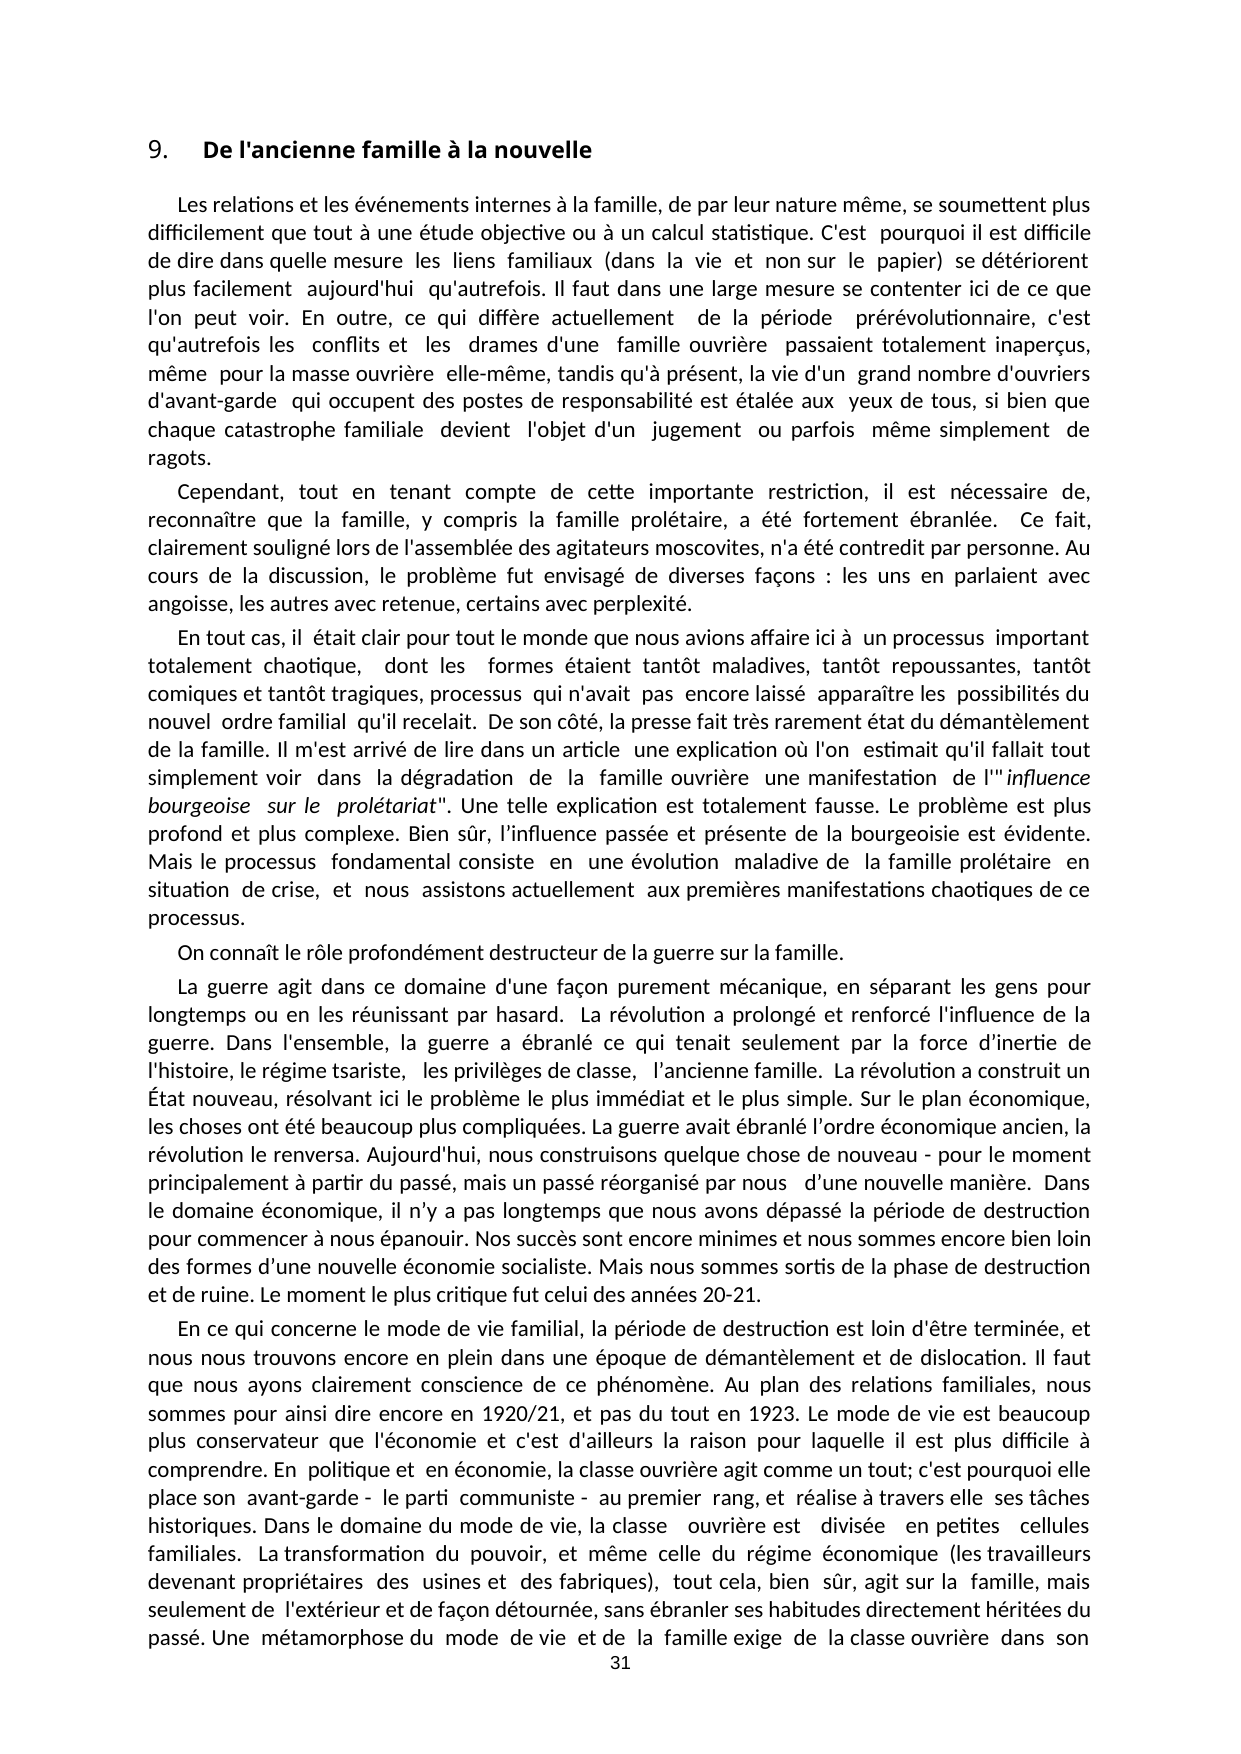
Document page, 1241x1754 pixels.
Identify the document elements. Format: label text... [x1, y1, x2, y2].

text En tout cas, il était clair pour tout le monde que nous avions affaire ici à un processus important totalement chaotique, dont les formes étaient tantôt maladives, tantôt repoussantes, tantôt comiques et tantôt tragiques, processus qui n'avait pas encore laissé apparaître les possibilités du nouvel ordre familial qu'il recelait. De son côté, la presse fait très rarement état du démantèlement de la famille. Il m'est arrivé de lire dans un article une explication où l'on estimait qu'il fallait tout simplement voir dans la dégradation de la famille ouvrière une manifestation de l'"influence bourgeoise sur le prolétariat". Une telle explication est totalement fausse. Le problème est plus profond et plus complexe. Bien sûr, l’influence passée et présente de la bourgeoisie est évidente. Mais le processus fondamental consiste en une évolution maladive de la famille prolétaire en situation de crise, et nous assistons actuellement aux premières manifestations chaotiques de ce processus. [148, 623, 1093, 932]
text On connaît le rôle profondément destructeur de la guerre sur la famille. [148, 938, 1093, 966]
text Cependant, tout en tenant compte de cette importante restriction, il est nécessaire de, reconnaître que la famille, y compris la famille prolétaire, a été fortement ébranlée. Ce fait, clairement souligné lors de l'assemblée des agitateurs moscovites, n'a été contredit par personne. Au cours de la discussion, le problème fut envisagé de diverses façons : les uns en parlaient avec angoisse, les autres avec retenue, certains avec perplexité. [148, 477, 1093, 617]
subtitle De l'ancienne famille à la nouvelle [148, 132, 1093, 166]
text La guerre agit dans ce domaine d'une façon purement mécanique, en séparant les gens pour longtemps ou en les réunissant par hasard. La révolution a prolongé et renforcé l'influence de la guerre. Dans l'ensemble, la guerre a ébranlé ce qui tenait seulement par la force d’inertie de l'histoire, le régime tsariste, les privilèges de classe, l’ancienne famille. La révolution a construit un État nouveau, résolvant ici le problème le plus immédiat et le plus simple. Sur le plan économique, les choses ont été beaucoup plus compliquées. La guerre avait ébranlé l’ordre économique ancien, la révolution le renversa. Aujourd'hui, nous construisons quelque chose de nouveau - pour le moment principalement à partir du passé, mais un passé réorganisé par nous d’une nouvelle manière. Dans le domaine économique, il n’y a pas longtemps que nous avons dépassé la période de destruction pour commencer à nous épanouir. Nos succès sont encore minimes et nous sommes encore bien loin des formes d’une nouvelle économie socialiste. Mais nous sommes sortis de la phase de destruction et de ruine. Le moment le plus critique fut celui des années 20-21. [148, 972, 1093, 1308]
text Les relations et les événements internes à la famille, de par leur nature même, se soumettent plus difficilement que tout à une étude objective ou à un calcul statistique. C'est pourquoi il est difficile de dire dans quelle mesure les liens familiaux (dans la vie et non sur le papier) se détériorent plus facilement aujourd'hui qu'autrefois. Il faut dans une large mesure se contenter ici de ce que l'on peut voir. En outre, ce qui diffère actuellement de la période prérévolutionnaire, c'est qu'autrefois les conflits et les drames d'une famille ouvrière passaient totalement inaperçus, même pour la masse ouvrière elle-même, tandis qu'à présent, la vie d'un grand nombre d'ouvriers d'avant-garde qui occupent des postes de responsabilité est étalée aux yeux de tous, si bien que chaque catastrophe familiale devient l'objet d'un jugement ou parfois même simplement de ragots. [148, 191, 1093, 471]
text En ce qui concerne le mode de vie familial, la période de destruction est loin d'être terminée, et nous nous trouvons encore en plein dans une époque de démantèlement et de dislocation. Il faut que nous ayons clairement conscience de ce phénomène. Au plan des relations familiales, nous sommes pour ainsi dire encore en 1920/21, et pas du tout en 1923. Le mode de vie est beaucoup plus conservateur que l'économie et c'est d'ailleurs la raison pour laquelle il est plus difficile à comprendre. En politique et en économie, la classe ouvrière agit comme un tout; c'est pourquoi elle place son avant-garde - le parti communiste - au premier rang, et réalise à travers elle ses tâches historiques. Dans le domaine du mode de vie, la classe ouvrière est divisée en petites cellules familiales. La transformation du pouvoir, et même celle du régime économique (les travailleurs devenant propriétaires des usines et des fabriques), tout cela, bien sûr, agit sur la famille, mais seulement de l'extérieur et de façon détournée, sans ébranler ses habitudes directement héritées du passé. Une métamorphose du mode de vie et de la famille exige de la classe ouvrière dans son [148, 1314, 1093, 1651]
